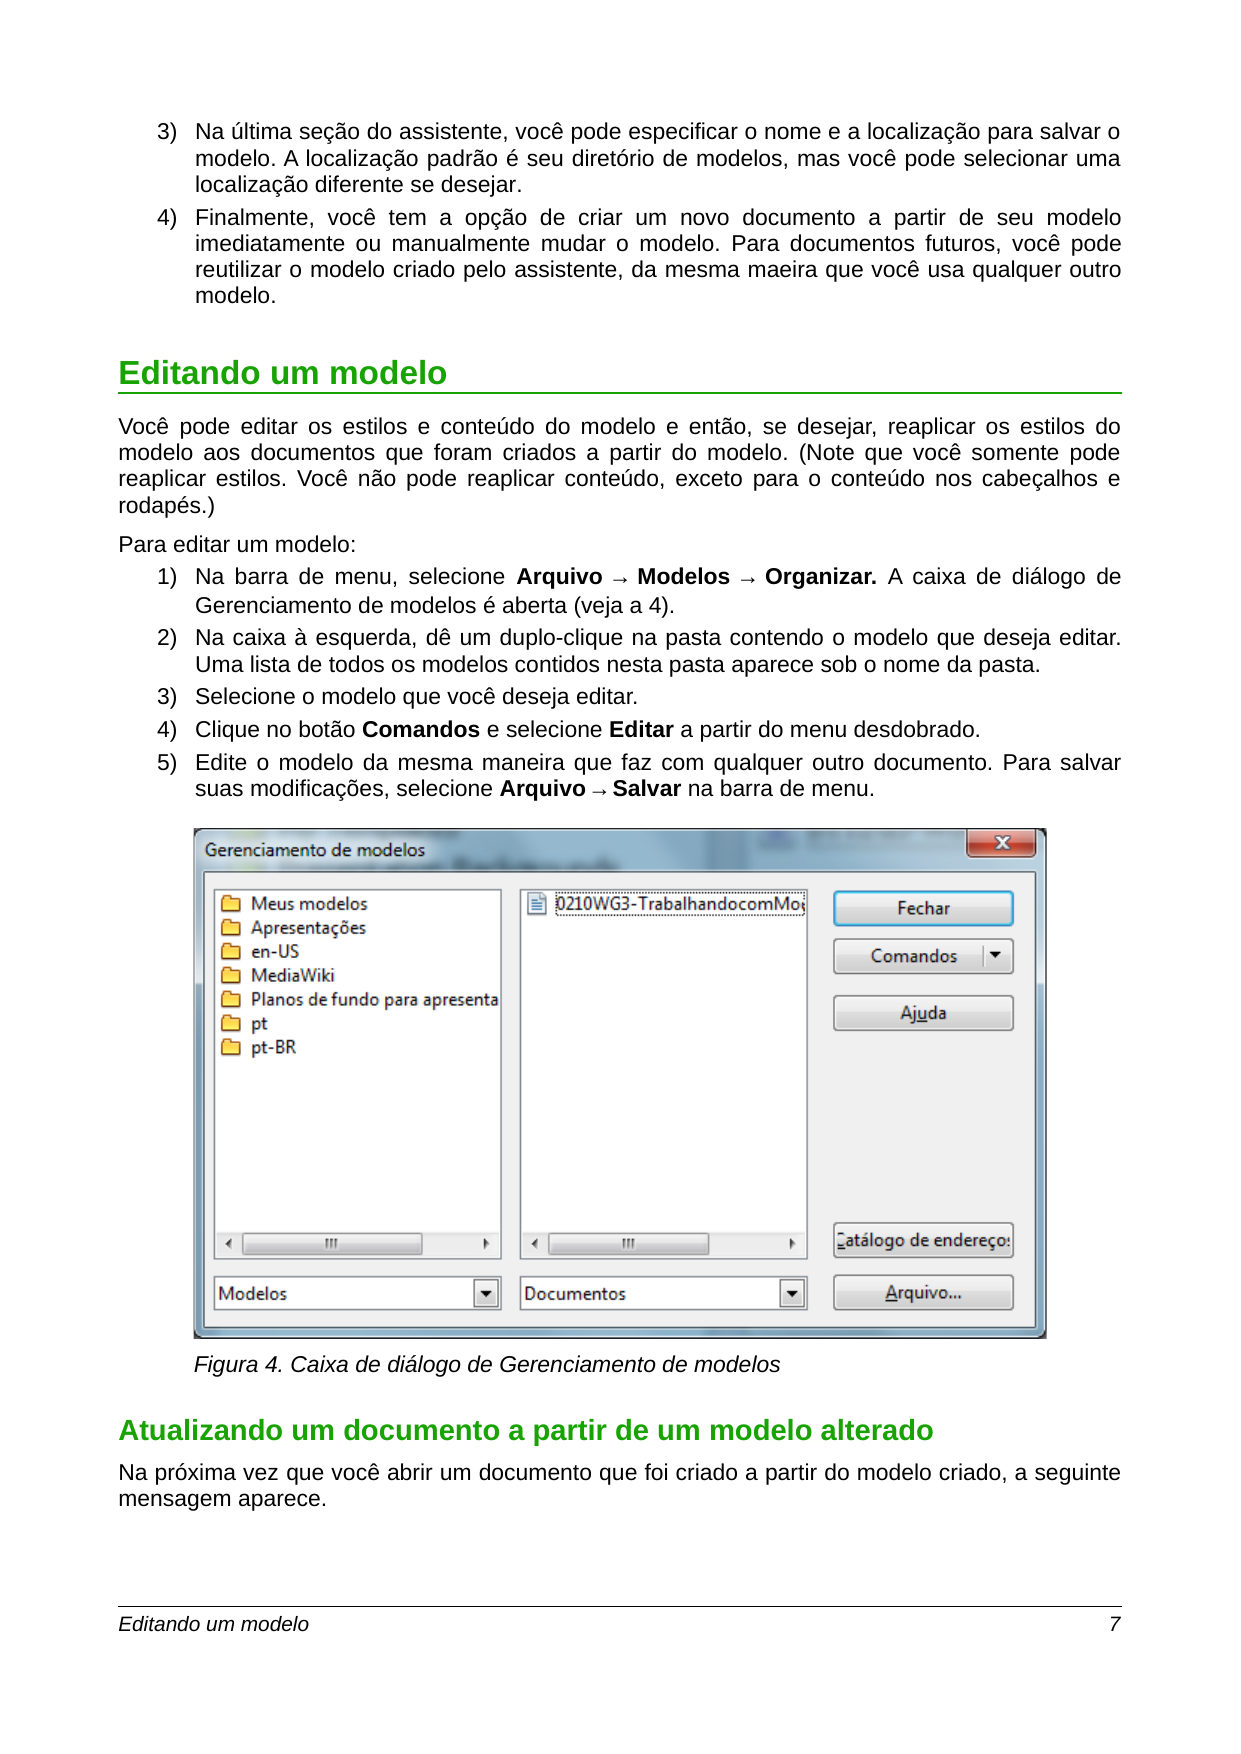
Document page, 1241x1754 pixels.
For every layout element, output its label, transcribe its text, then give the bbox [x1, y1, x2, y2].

text Figura 4. Caixa de diálogo de Gerenciamento de modelos [193, 1351, 1047, 1377]
text Você pode editar os estilos e conteúdo do modelo e então, se desejar, reaplicar os estilos do modelo aos documentos que foram criados a partir do modelo. (Note que você somente pode reaplicar estilos. Você não pode reaplicar conteúdo, exceto para o conteúdo nos cabeçalhos e rodapés.) [118, 413, 1122, 518]
subtitle Editando um modelo [118, 353, 1122, 392]
list Clique no botão Comandos e selecione Editar a partir do menu desdobrado. [177, 716, 1122, 742]
list Na última seção do assistente, você pode especificar o nome e a localização para salvar o modelo. A localização padrão é seu diretório de modelos, mas você pode selecionar uma localização diferente se desejar. [177, 118, 1122, 197]
list Para editar um modelo: [118, 531, 1122, 557]
subtitle Atualizando um documento a partir de um modelo alterado [118, 1413, 1122, 1446]
text Na próxima vez que você abrir um documento que foi criado a partir do modelo criado, a seguinte mensagem aparece. [118, 1459, 1122, 1511]
list Selecione o modelo que você deseja editar. [177, 683, 1122, 709]
list Edite o modelo da mesma maneira que faz com qualquer outro documento. Para salvar suas modificações, selecione Arquivo → Salvar na barra de menu. [177, 748, 1122, 803]
list Na caixa à esquerda, dê um duplo-clique na pasta contendo o modelo que deseja editar. Uma lista de todos os modelos contidos nesta pasta aparece sob o nome da pasta. [177, 624, 1122, 677]
list Na barra de menu, selecione Arquivo → Modelos → Organizar. A caixa de diálogo de Gerenciamento de modelos é aberta (veja a Figura 4). [177, 563, 1122, 618]
list Finalmente, você tem a opção de criar um novo documento a partir de seu modelo imediatamente ou manualmente mudar o modelo. Para documentos futuros, você pode reutilizar o modelo criado pelo assistente, da mesma maeira que você usa qualquer outro modelo. [177, 203, 1122, 309]
picture [193, 828, 1047, 1339]
